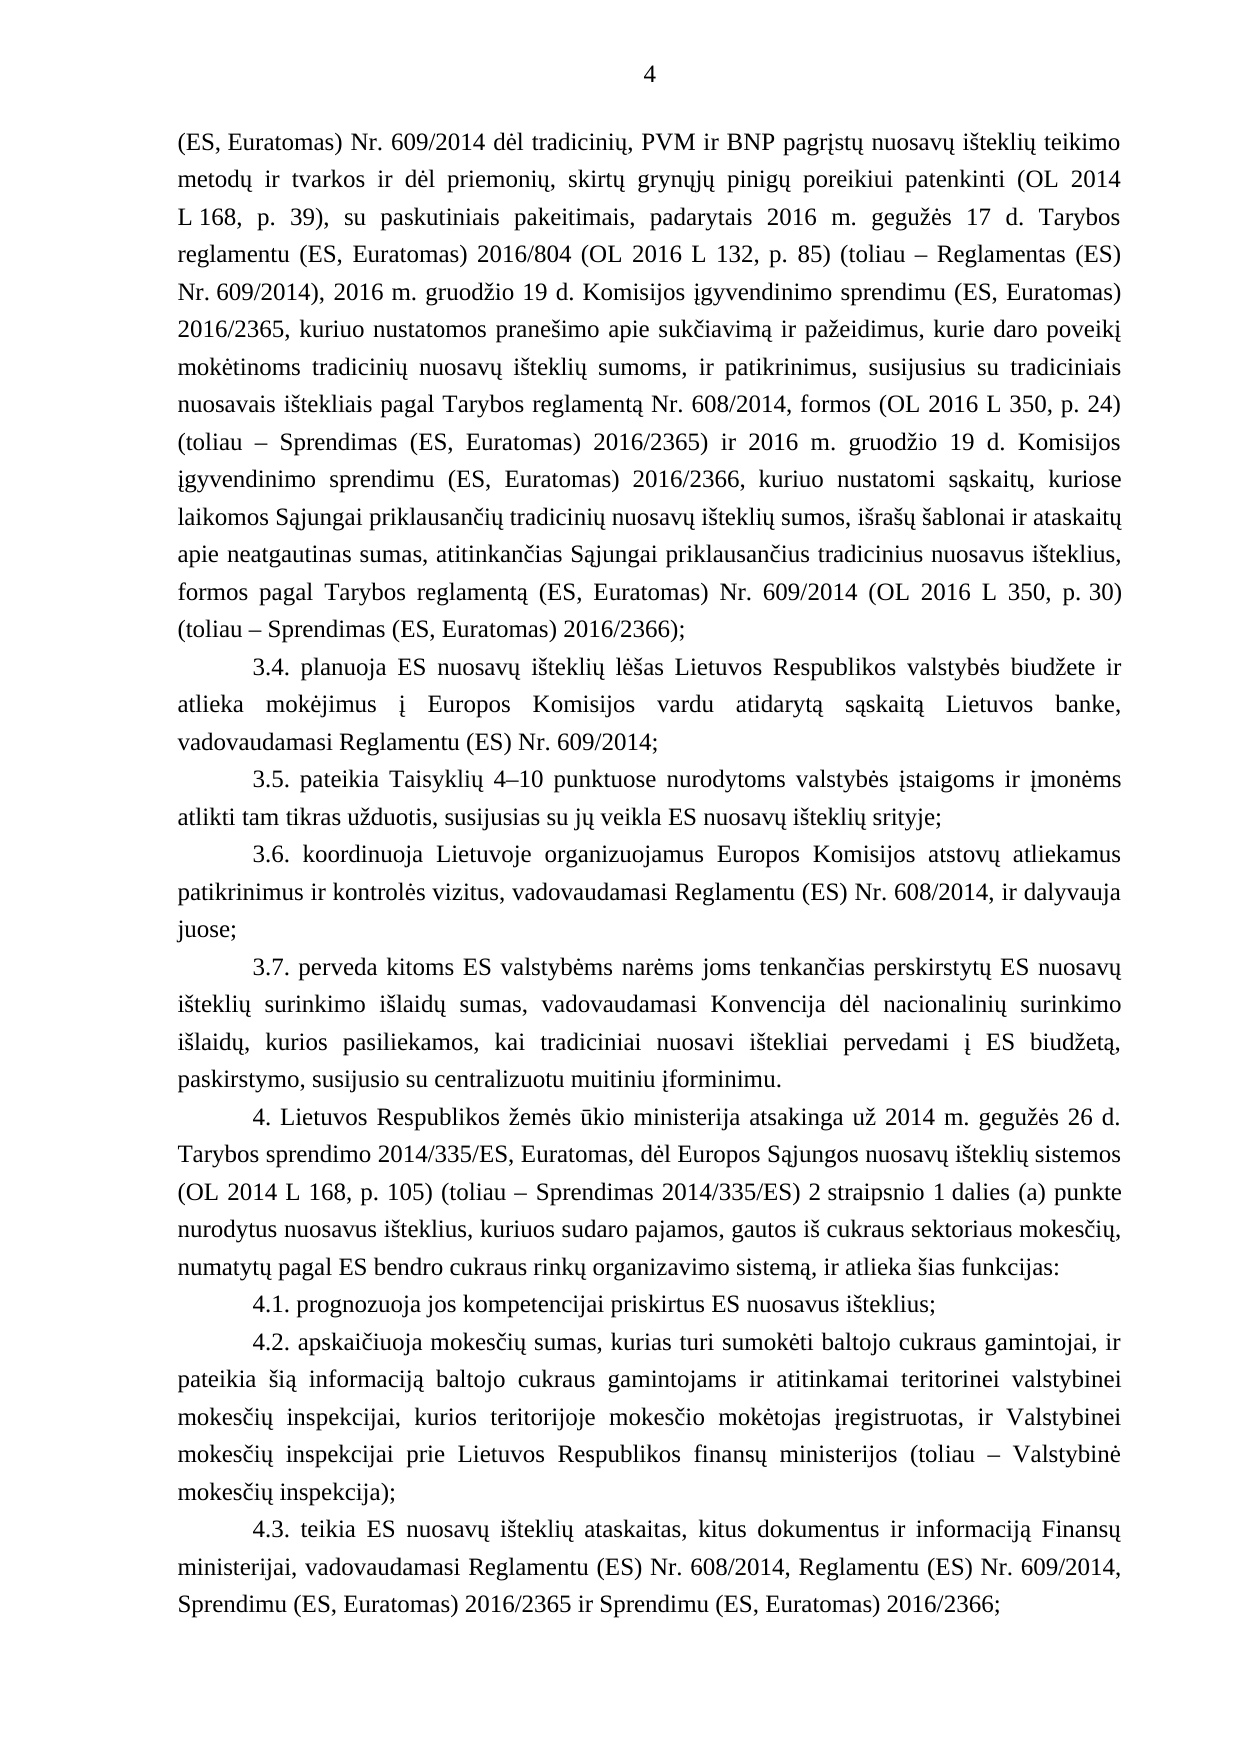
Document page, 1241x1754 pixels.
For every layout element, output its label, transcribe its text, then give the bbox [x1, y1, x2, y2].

text 3.4. planuoja ES nuosavų išteklių lėšas Lietuvos Respublikos valstybės biudžete ir atlieka mokėjimus į Europos Komisijos vardu atidarytą sąskaitą Lietuvos banke, vadovaudamasi Reglamentu (ES) Nr. 609/2014; [177, 643, 1122, 756]
text 3.6. koordinuoja Lietuvoje organizuojamus Europos Komisijos atstovų atliekamus patikrinimus ir kontrolės vizitus, vadovaudamasi Reglamentu (ES) Nr. 608/2014, ir dalyvauja juose; [177, 831, 1122, 943]
text 4.3. teikia ES nuosavų išteklių ataskaitas, kitus dokumentus ir informaciją Finansų ministerijai, vadovaudamasi Reglamentu (ES) Nr. 608/2014, Reglamentu (ES) Nr. 609/2014, Sprendimu (ES, Euratomas) 2016/2365 ir Sprendimu (ES, Euratomas) 2016/2366; [177, 1506, 1122, 1618]
text 4. Lietuvos Respublikos žemės ūkio ministerija atsakinga už 2014 m. gegužės 26 d. Tarybos sprendimo 2014/335/ES, Euratomas, dėl Europos Sąjungos nuosavų išteklių sistemos (OL 2014 L 168, p. 105) (toliau – Sprendimas 2014/335/ES) 2 straipsnio 1 dalies (a) punkte nurodytus nuosavus išteklius, kuriuos sudaro pajamos, gautos iš cukraus sektoriaus mokesčių, numatytų pagal ES bendro cukraus rinkų organizavimo sistemą, ir atlieka šias funkcijas: [177, 1093, 1122, 1281]
text (ES, Euratomas) Nr. 609/2014 dėl tradicinių, PVM ir BNP pagrįstų nuosavų išteklių teikimo metodų ir tvarkos ir dėl priemonių, skirtų grynųjų pinigų poreikiui patenkinti (OL 2014 L 168, p. 39), su paskutiniais pakeitimais, padarytais 2016 m. gegužės 17 d. Tarybos reglamentu (ES, Euratomas) 2016/804 (OL 2016 L 132, p. 85) (toliau – Reglamentas (ES) Nr. 609/2014), 2016 m. gruodžio 19 d. Komisijos įgyvendinimo sprendimu (ES, Euratomas) 2016/2365, kuriuo nustatomos pranešimo apie sukčiavimą ir pažeidimus, kurie daro poveikį mokėtinoms tradicinių nuosavų išteklių sumoms, ir patikrinimus, susijusius su tradiciniais nuosavais ištekliais pagal Tarybos reglamentą Nr. 608/2014, formos (OL 2016 L 350, p. 24) (toliau – Sprendimas (ES, Euratomas) 2016/2365) ir 2016 m. gruodžio 19 d. Komisijos įgyvendinimo sprendimu (ES, Euratomas) 2016/2366, kuriuo nustatomi sąskaitų, kuriose laikomos Sąjungai priklausančių tradicinių nuosavų išteklių sumos, išrašų šablonai ir ataskaitų apie neatgautinas sumas, atitinkančias Sąjungai priklausančius tradicinius nuosavus išteklius, formos pagal Tarybos reglamentą (ES, Euratomas) Nr. 609/2014 (OL 2016 L 350, p. 30) (toliau – Sprendimas (ES, Euratomas) 2016/2366); [177, 118, 1122, 643]
text 3.7. perveda kitoms ES valstybėms narėms joms tenkančias perskirstytų ES nuosavų išteklių surinkimo išlaidų sumas, vadovaudamasi Konvencija dėl nacionalinių surinkimo išlaidų, kurios pasiliekamos, kai tradiciniai nuosavi ištekliai pervedami į ES biudžetą, paskirstymo, susijusio su centralizuotu muitiniu įforminimu. [177, 943, 1122, 1093]
text 4.2. apskaičiuoja mokesčių sumas, kurias turi sumokėti baltojo cukraus gamintojai, ir pateikia šią informaciją baltojo cukraus gamintojams ir atitinkamai teritorinei valstybinei mokesčių inspekcijai, kurios teritorijoje mokesčio mokėtojas įregistruotas, ir Valstybinei mokesčių inspekcijai prie Lietuvos Respublikos finansų ministerijos (toliau – Valstybinė mokesčių inspekcija); [177, 1318, 1122, 1506]
text 4.1. prognozuoja jos kompetencijai priskirtus ES nuosavus išteklius; [177, 1281, 1122, 1318]
text 3.5. pateikia Taisyklių 4–10 punktuose nurodytoms valstybės įstaigoms ir įmonėms atlikti tam tikras užduotis, susijusias su jų veikla ES nuosavų išteklių srityje; [177, 756, 1122, 831]
